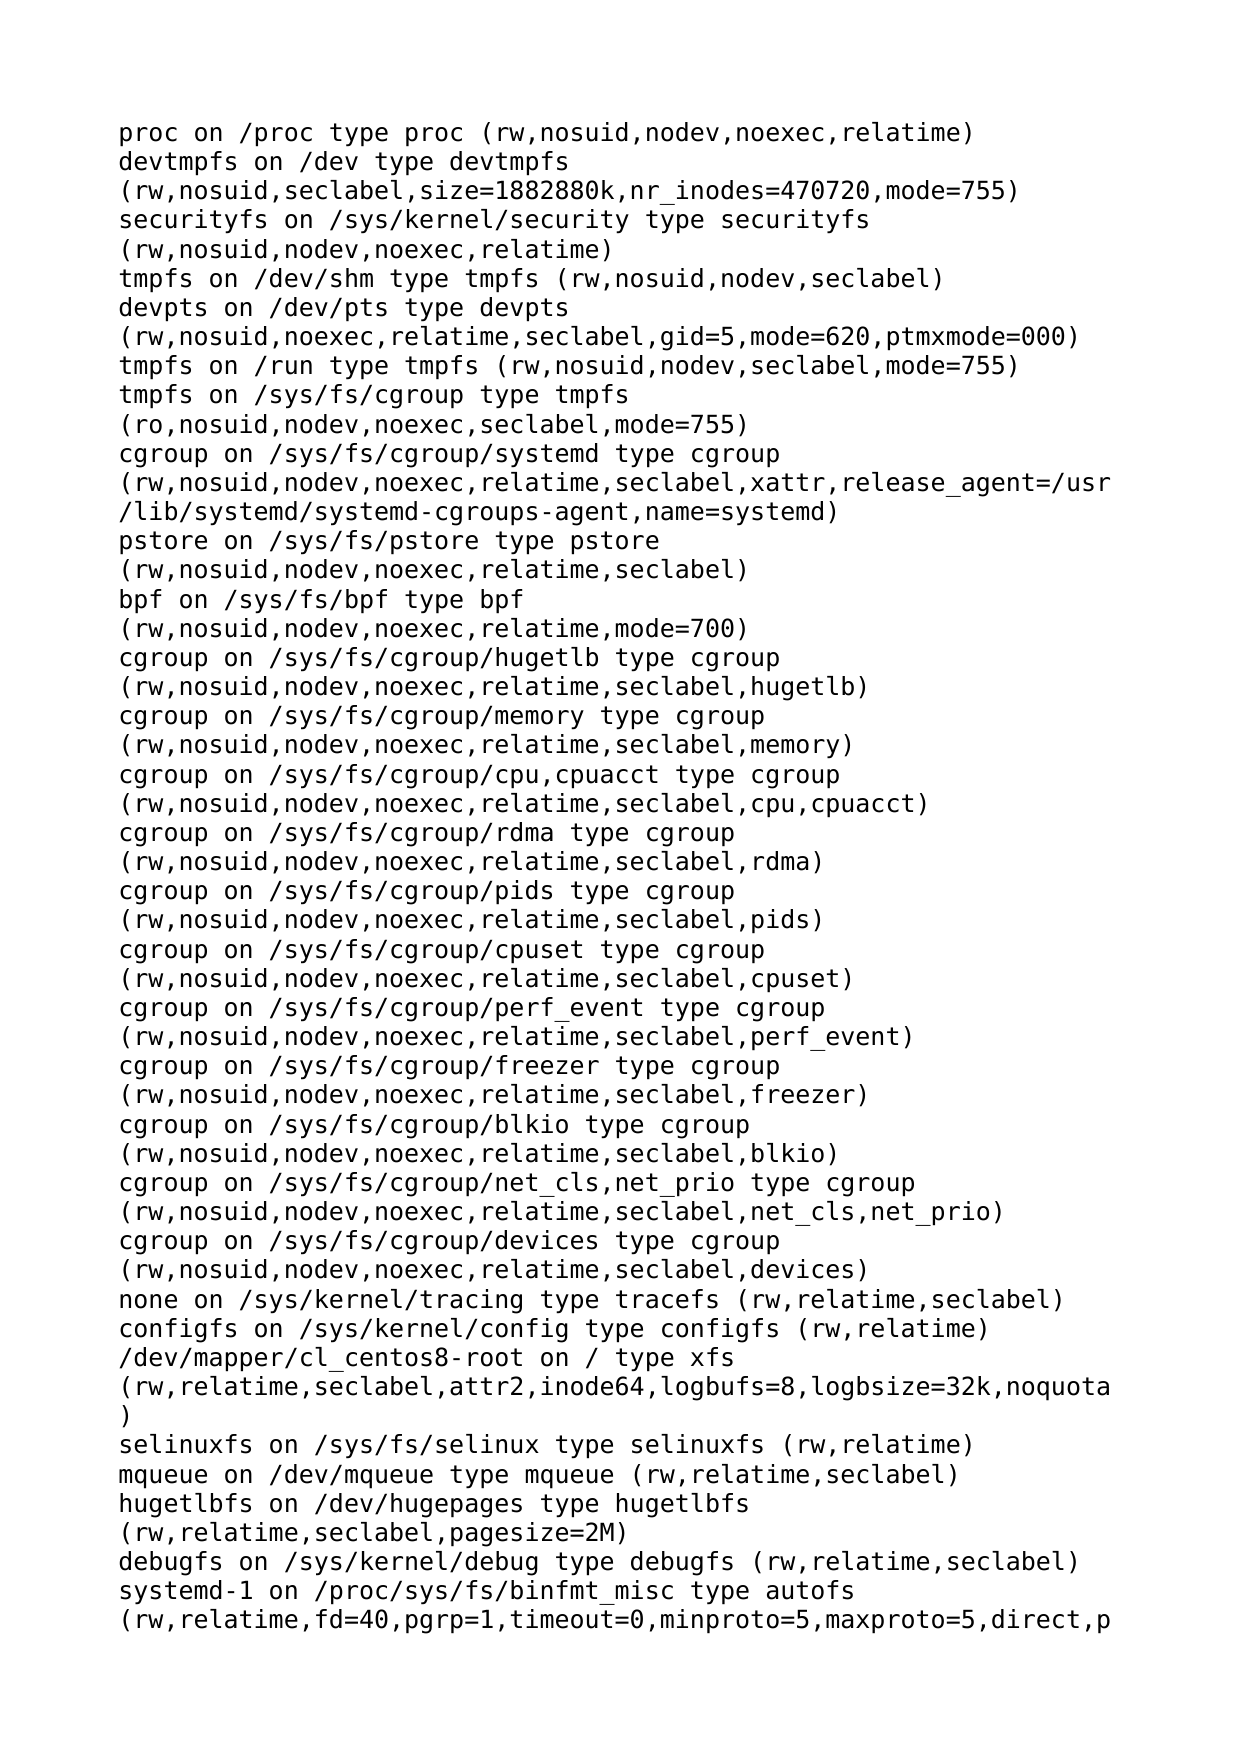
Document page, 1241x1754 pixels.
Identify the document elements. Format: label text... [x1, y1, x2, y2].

text proc on /proc type proc (rw,nosuid,nodev,noexec,relatime) devtmpfs on /dev type devtmpfs (rw,nosuid,seclabel,size=1882880k,nr_inodes=470720,mode=755) securityfs on /sys/kernel/security type securityfs (rw,nosuid,nodev,noexec,relatime) tmpfs on /dev/shm type tmpfs (rw,nosuid,nodev,seclabel) devpts on /dev/pts type devpts (rw,nosuid,noexec,relatime,seclabel,gid=5,mode=620,ptmxmode=000) tmpfs on /run type tmpfs (rw,nosuid,nodev,seclabel,mode=755) tmpfs on /sys/fs/cgroup type tmpfs (ro,nosuid,nodev,noexec,seclabel,mode=755) cgroup on /sys/fs/cgroup/systemd type cgroup (rw,nosuid,nodev,noexec,relatime,seclabel,xattr,release_agent=/usr/lib/systemd/systemd-cgroups-agent,name=systemd) pstore on /sys/fs/pstore type pstore (rw,nosuid,nodev,noexec,relatime,seclabel) bpf on /sys/fs/bpf type bpf (rw,nosuid,nodev,noexec,relatime,mode=700) cgroup on /sys/fs/cgroup/hugetlb type cgroup (rw,nosuid,nodev,noexec,relatime,seclabel,hugetlb) cgroup on /sys/fs/cgroup/memory type cgroup (rw,nosuid,nodev,noexec,relatime,seclabel,memory) cgroup on /sys/fs/cgroup/cpu,cpuacct type cgroup (rw,nosuid,nodev,noexec,relatime,seclabel,cpu,cpuacct) cgroup on /sys/fs/cgroup/rdma type cgroup (rw,nosuid,nodev,noexec,relatime,seclabel,rdma) cgroup on /sys/fs/cgroup/pids type cgroup (rw,nosuid,nodev,noexec,relatime,seclabel,pids) cgroup on /sys/fs/cgroup/cpuset type cgroup (rw,nosuid,nodev,noexec,relatime,seclabel,cpuset) cgroup on /sys/fs/cgroup/perf_event type cgroup (rw,nosuid,nodev,noexec,relatime,seclabel,perf_event) cgroup on /sys/fs/cgroup/freezer type cgroup (rw,nosuid,nodev,noexec,relatime,seclabel,freezer) cgroup on /sys/fs/cgroup/blkio type cgroup (rw,nosuid,nodev,noexec,relatime,seclabel,blkio) cgroup on /sys/fs/cgroup/net_cls,net_prio type cgroup (rw,nosuid,nodev,noexec,relatime,seclabel,net_cls,net_prio) cgroup on /sys/fs/cgroup/devices type cgroup (rw,nosuid,nodev,noexec,relatime,seclabel,devices) none on /sys/kernel/tracing type tracefs (rw,relatime,seclabel) configfs on /sys/kernel/config type configfs (rw,relatime) /dev/mapper/cl_centos8-root on / type xfs (rw,relatime,seclabel,attr2,inode64,logbufs=8,logbsize=32k,noquota) selinuxfs on /sys/fs/selinux type selinuxfs (rw,relatime) mqueue on /dev/mqueue type mqueue (rw,relatime,seclabel) hugetlbfs on /dev/hugepages type hugetlbfs (rw,relatime,seclabel,pagesize=2M) debugfs on /sys/kernel/debug type debugfs (rw,relatime,seclabel) systemd-1 on /proc/sys/fs/binfmt_misc type autofs (rw,relatime,fd=40,pgrp=1,timeout=0,minproto=5,maxproto=5,direct,p [118, 118, 1122, 1635]
